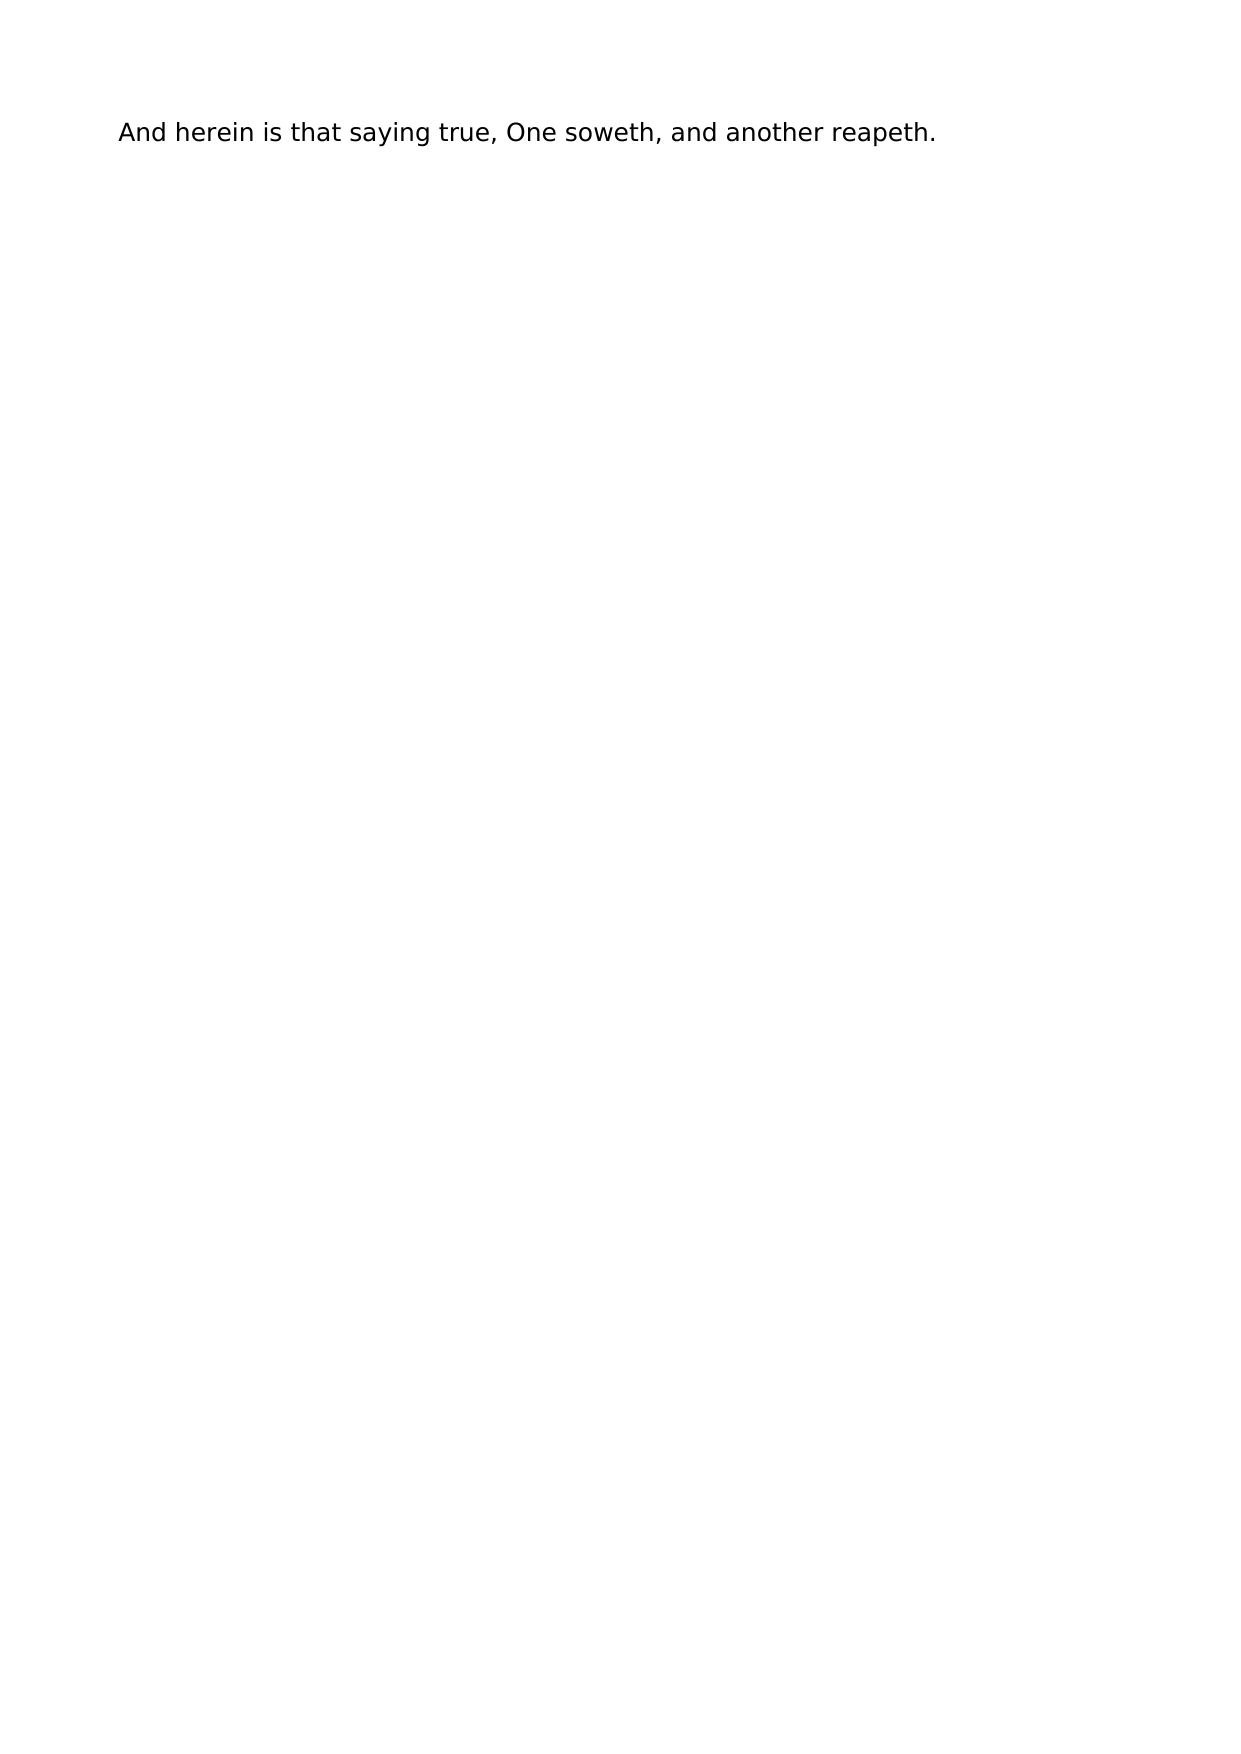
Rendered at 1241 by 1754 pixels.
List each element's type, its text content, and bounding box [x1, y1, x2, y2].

text And herein is that saying true, One soweth, and another reapeth. [118, 118, 1122, 147]
